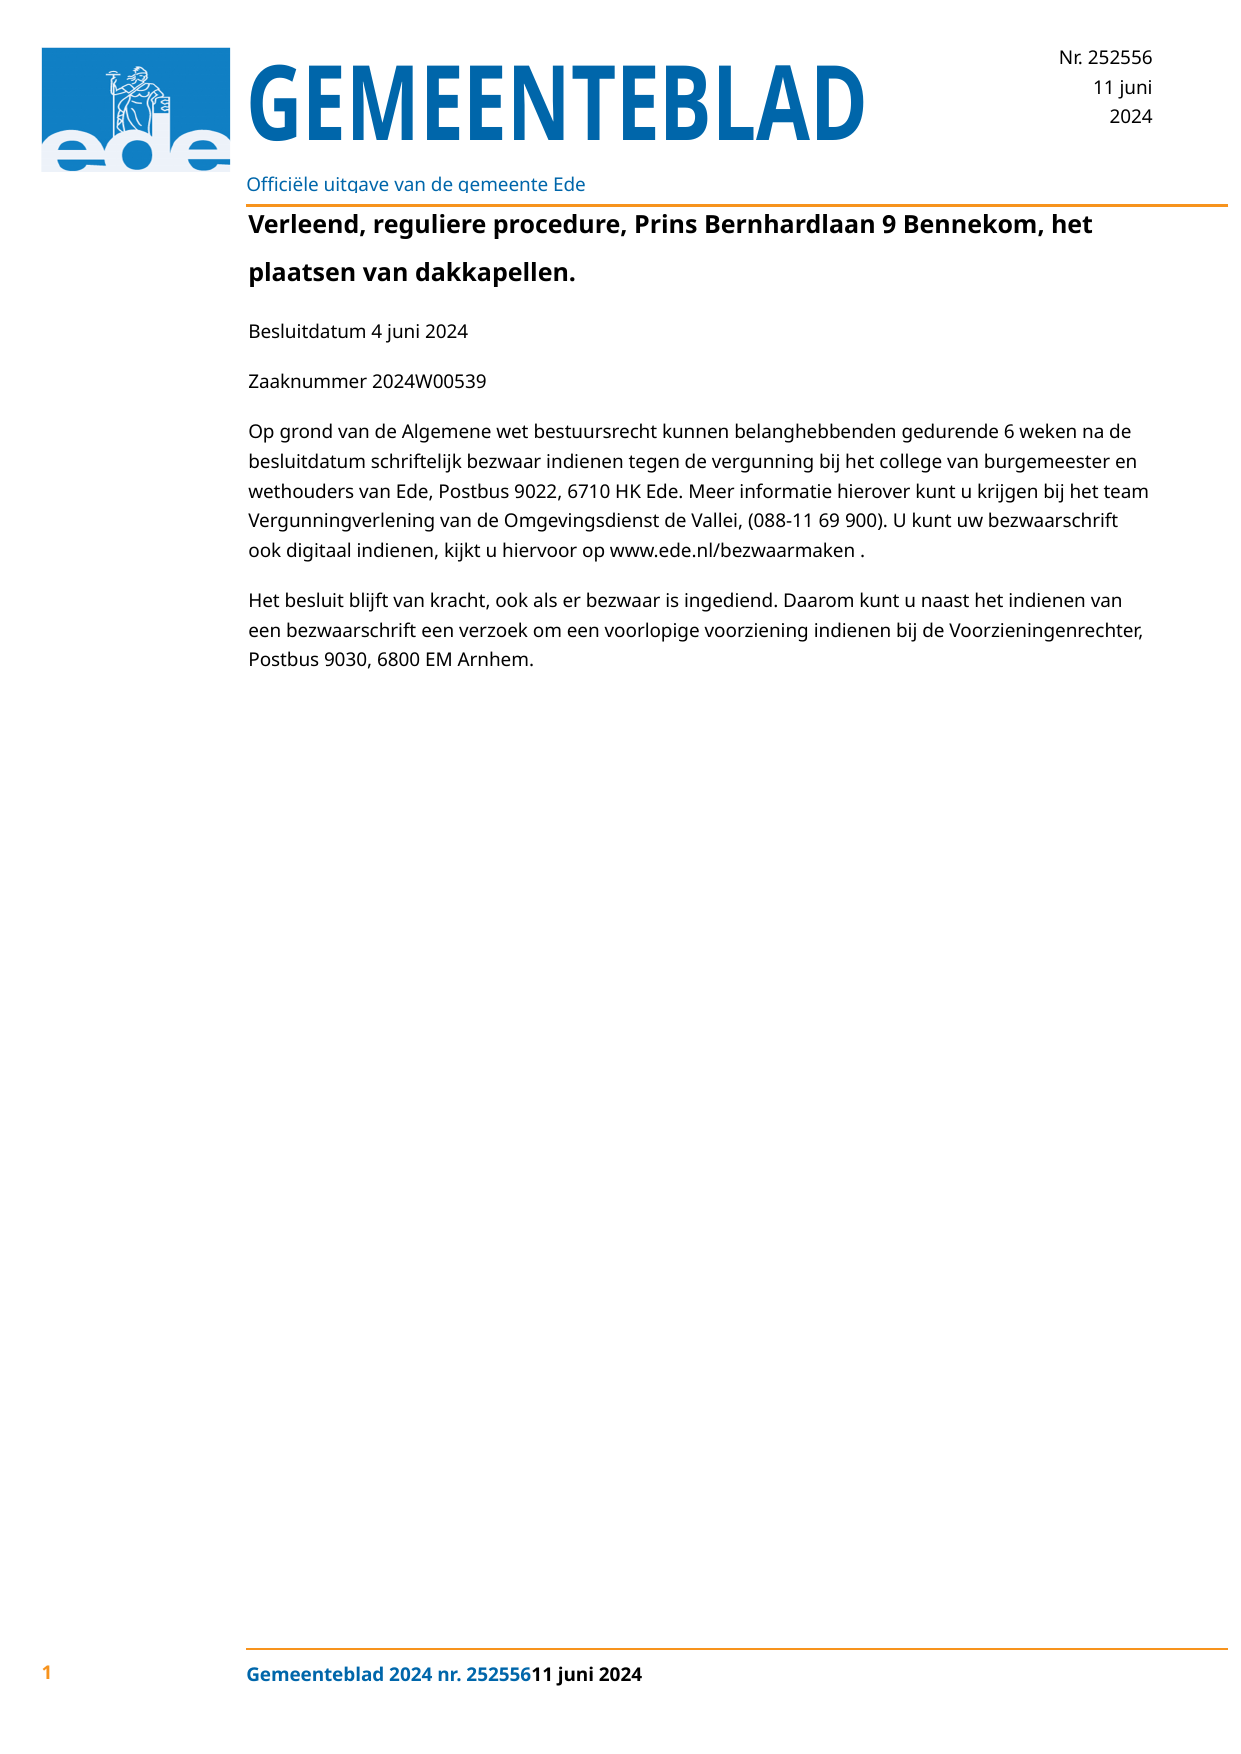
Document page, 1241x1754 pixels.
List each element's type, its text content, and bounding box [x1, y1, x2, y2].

text Zaaknummer 2024W00539 [248, 368, 1152, 394]
picture [41, 47, 231, 172]
text Het besluit blijft van kracht, ook als er bezwaar is ingediend. Daarom kunt u naast het indienen van een bezwaarschrift een verzoek om een voorlopige voorziening indienen bij de Voorzieningenrechter, Postbus 9030, 6800 EM Arnhem. [248, 587, 1152, 672]
text Op grond van de Algemene wet bestuursrecht kunnen belanghebbenden gedurende 6 weken na de besluitdatum schriftelijk bezwaar indienen tegen de vergunning bij het college van burgemeester en wethouders van Ede, Postbus 9022, 6710 HK Ede. Meer informatie hierover kunt u krijgen bij het team Vergunningverlening van de Omgevingsdienst de Vallei, (088-11 69 900). U kunt uw bezwaarschrift ook digitaal indienen, kijkt u hiervoor op www.ede.nl/bezwaarmaken . [248, 419, 1152, 563]
text Besluitdatum 4 juni 2024 [248, 318, 1152, 344]
text Verleend, reguliere procedure, Prins Bernhardlaan 9 Bennekom, het plaatsen van dakkapellen. [248, 207, 1152, 288]
